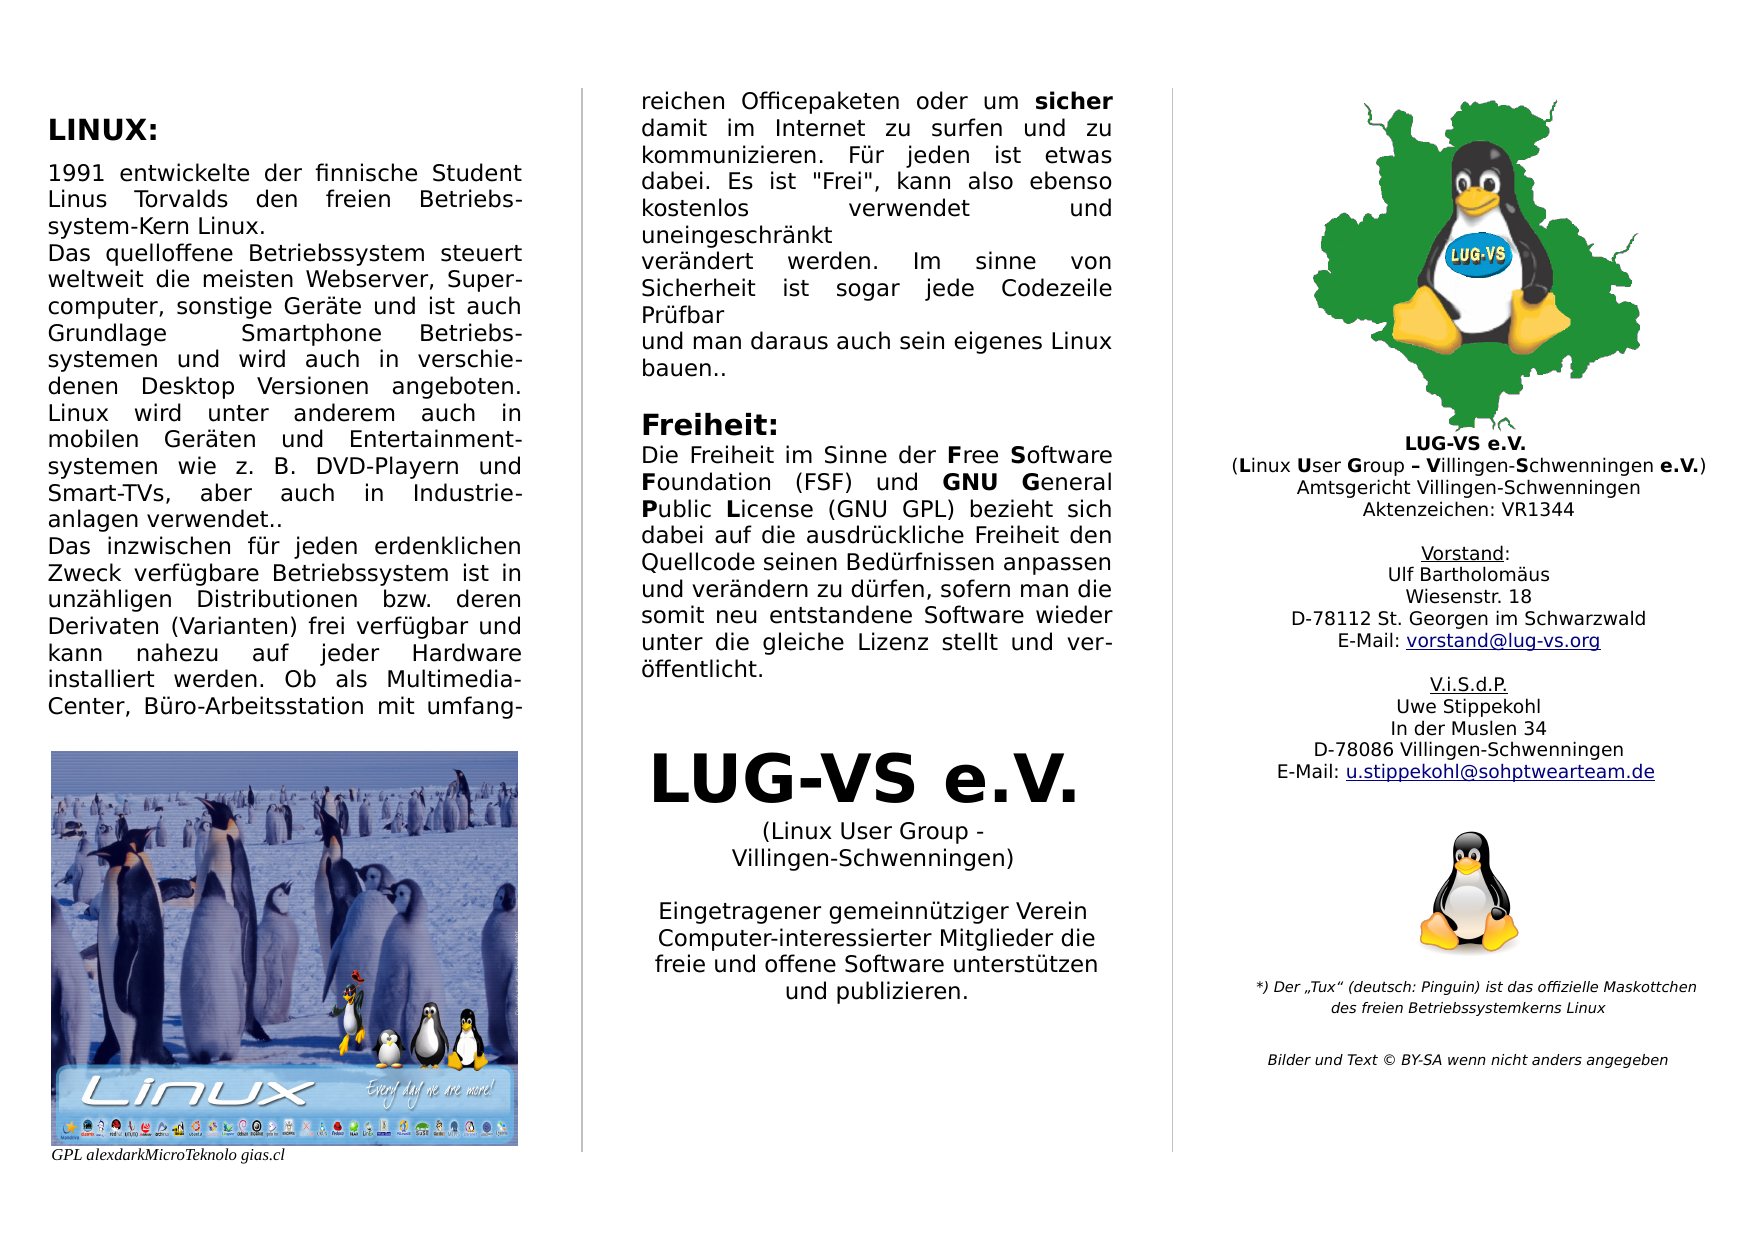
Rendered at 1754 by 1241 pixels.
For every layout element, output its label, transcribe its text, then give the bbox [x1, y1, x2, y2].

text reichen Officepaketen oder um sicher damit im Internet zu surfen und zu kommunizieren. Für jeden ist etwas dabei. Es ist "Frei", kann also ebenso kostenlos verwendet und uneingeschränkt [641, 88, 1113, 248]
picture [1412, 827, 1525, 962]
text Aktenzeichen: VR1344 [1231, 499, 1707, 521]
text [51, 743, 518, 751]
text V.i.S.d.P. [1231, 674, 1707, 696]
text Wiesenstr. 18 [1231, 586, 1707, 608]
text (Linux User Group – Villingen-Schwenningen e.V.) [1231, 455, 1707, 477]
text verändert werden. Im sinne von Sicherheit ist sogar jede Codezeile Prüfbar [641, 248, 1113, 328]
text *) Der „Tux“ (deutsch: Pinguin) ist das offizielle Maskottchen des freien Betriebssystemkerns Linux [1231, 827, 1707, 1017]
text (Linux User Group - Villingen-Schwenningen) [641, 818, 1113, 872]
text Amtsgericht Villingen-Schwenningen [1231, 477, 1707, 499]
text Freiheit: [641, 408, 1113, 442]
text 1991 entwickelte der finnische Student Linus Torvalds den freien Betriebs­system-Kern Linux. [47, 160, 523, 240]
picture [1303, 90, 1651, 434]
text Uwe Stippekohl [1231, 696, 1707, 718]
text Vorstand: [1231, 543, 1707, 564]
text GPL alexdarkMicroTeknolo gias.cl [51, 1146, 518, 1164]
text Die Freiheit im Sinne der Free Software Foundation (FSF) und GNU General Public License (GNU GPL) bezieht sich dabei auf die ausdrückliche Freiheit den Quellcode seinen Bedürfnissen anpassen und verändern zu dürfen, sofern man die somit neu entstandene Software wieder unter die gleiche Lizenz stellt und ver­öffentlicht. [641, 442, 1113, 682]
text Das quelloffene Betriebssystem steuert welt­weit die meisten Webserver, Super­computer, sonstige Geräte und ist auch Grundlage Smartphone Betriebs­systemen und wird auch in verschie­denen Desktop Versionen angeboten. Linux wird unter anderem auch in mobilen Geräten und Entertainment­systemen wie z. B. DVD-Playern und Smart-TVs, aber auch in Industrie­anlagen verwendet.. [47, 240, 523, 533]
text Ulf Bartholomäus [1231, 564, 1707, 586]
text E-Mail: vorstand@lug-vs.org [1231, 630, 1707, 652]
picture [51, 751, 518, 1146]
text LUG-VS e.V. [1231, 88, 1707, 455]
text D-78112 St. Georgen im Schwarzwald [1231, 608, 1707, 630]
text Das inzwischen für jeden erdenklichen Zweck verfügbare Betriebssystem ist in unzähligen Distributionen bzw. deren Derivaten (Varianten) frei verfügbar und kann nahezu auf jeder Hardware installiert werden. Ob als Multimedia-Center, Büro-Arbeitsstation mit umfang­ [47, 533, 523, 720]
subtitle LINUX: [47, 113, 523, 147]
text Bilder und Text © BY-SA wenn nicht anders angegeben [1231, 1051, 1707, 1068]
text und man daraus auch sein eigenes Linux bauen.. [641, 328, 1113, 382]
text Computer-interessierter Mitglieder die freie und offene Software unterstützen und publizieren. [641, 925, 1113, 1005]
text D-78086 Villingen-Schwenningen [1231, 739, 1707, 761]
text In der Muslen 34 [1231, 718, 1707, 739]
text E-Mail: u.stippekohl@sohptwearteam.de [1231, 761, 1707, 783]
text LUG-VS e.V. [641, 741, 1113, 818]
text Eingetragener gemeinnütziger Verein [641, 872, 1113, 925]
